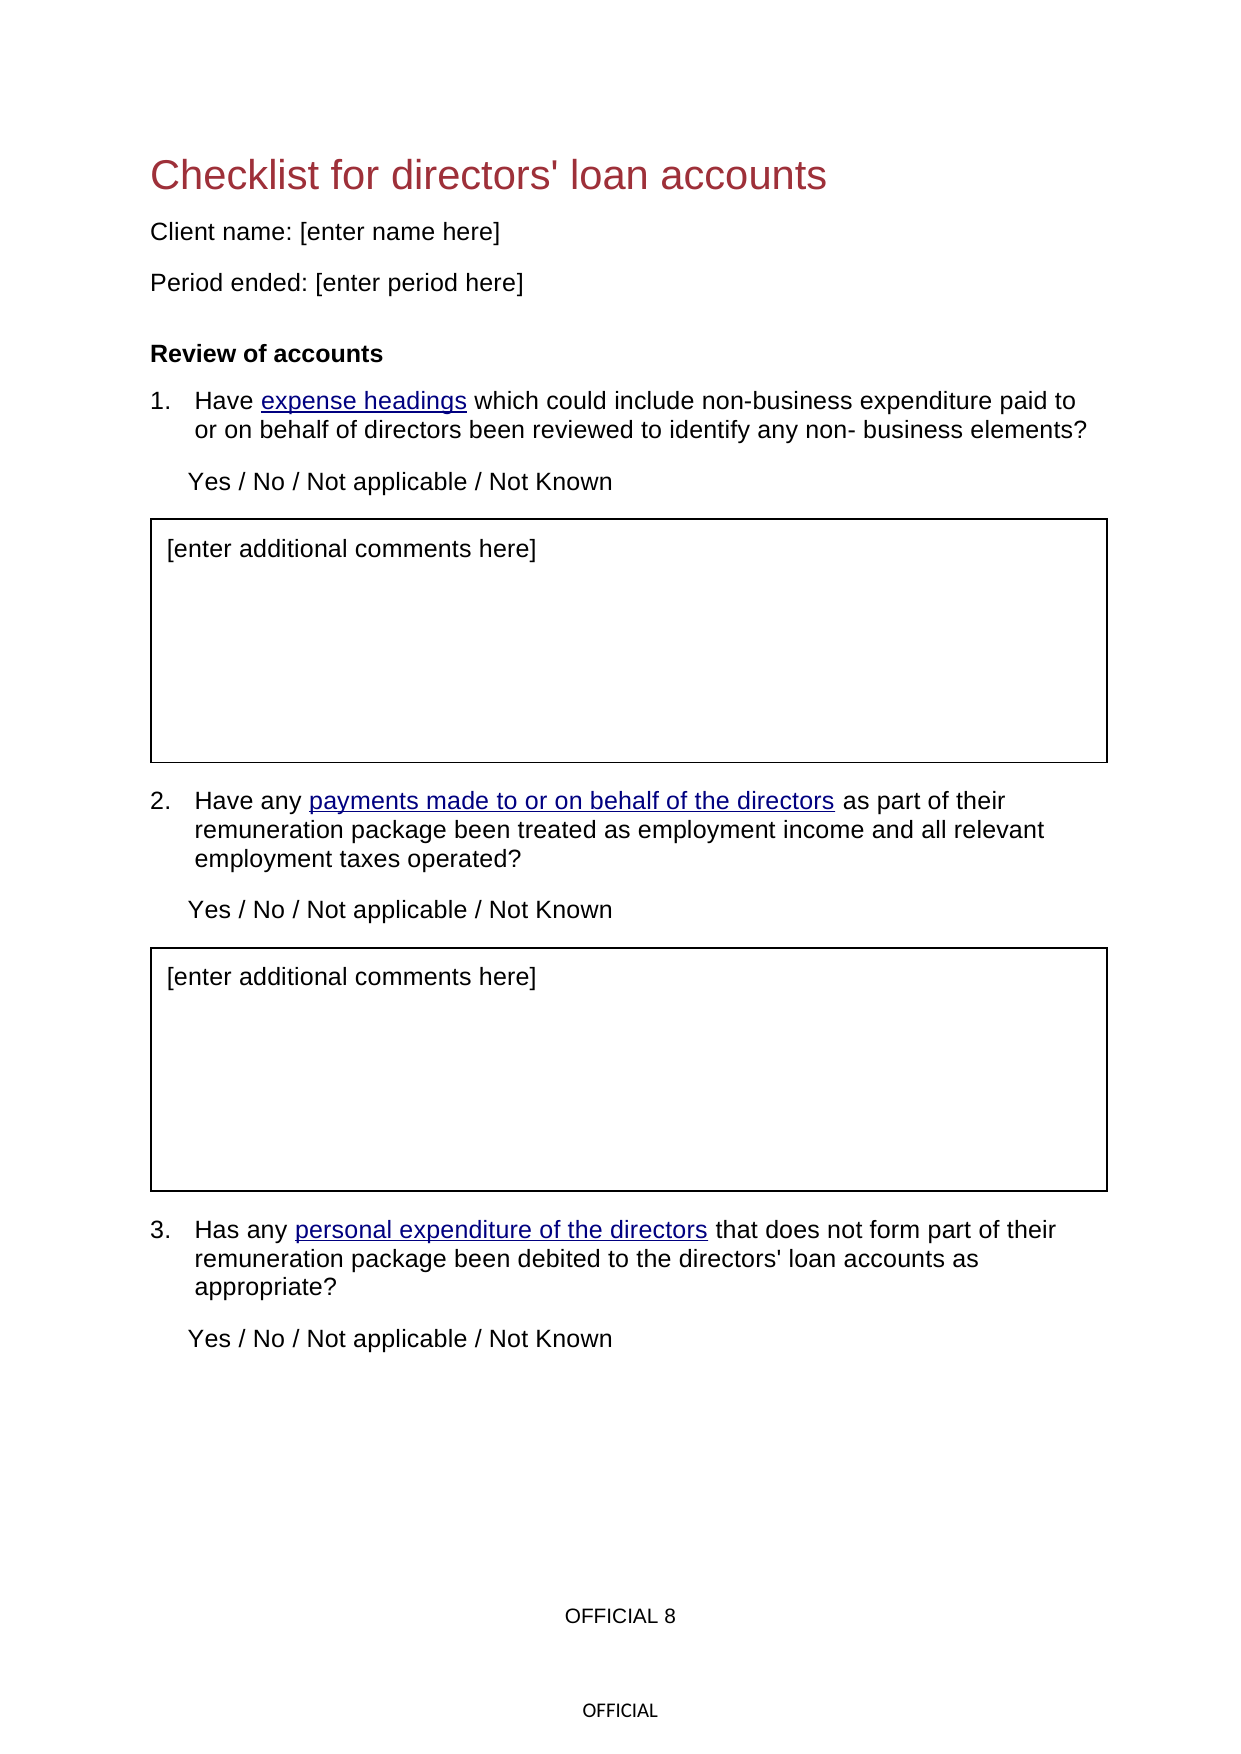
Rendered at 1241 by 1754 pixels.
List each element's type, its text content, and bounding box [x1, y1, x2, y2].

text [enter additional comments here] [167, 962, 1087, 991]
subtitle Review of accounts [150, 339, 1090, 367]
subtitle Has any personal expenditure of the directors that does not form part of their remuneration package been debited to the directors' loan accounts as appropriate? [150, 1215, 1090, 1301]
subtitle Checklist for directors' loan accounts [150, 150, 1090, 198]
subtitle Yes / No / Not applicable / Not Known [187, 467, 1090, 495]
subtitle Yes / No / Not applicable / Not Known [187, 1324, 1090, 1353]
subtitle Have any payments made to or on behalf of the directors as part of their remuneration package been treated as employment income and all relevant employment taxes operated? [150, 786, 1090, 872]
text Client name: [enter name here] [150, 217, 1086, 245]
subtitle Have expense headings which could include non-business expenditure paid to or on behalf of directors been reviewed to identify any non- business elements? [150, 386, 1090, 444]
text Period ended: [enter period here] [150, 268, 1086, 297]
subtitle Yes / No / Not applicable / Not Known [187, 895, 1090, 924]
text [enter additional comments here] [167, 534, 1087, 562]
